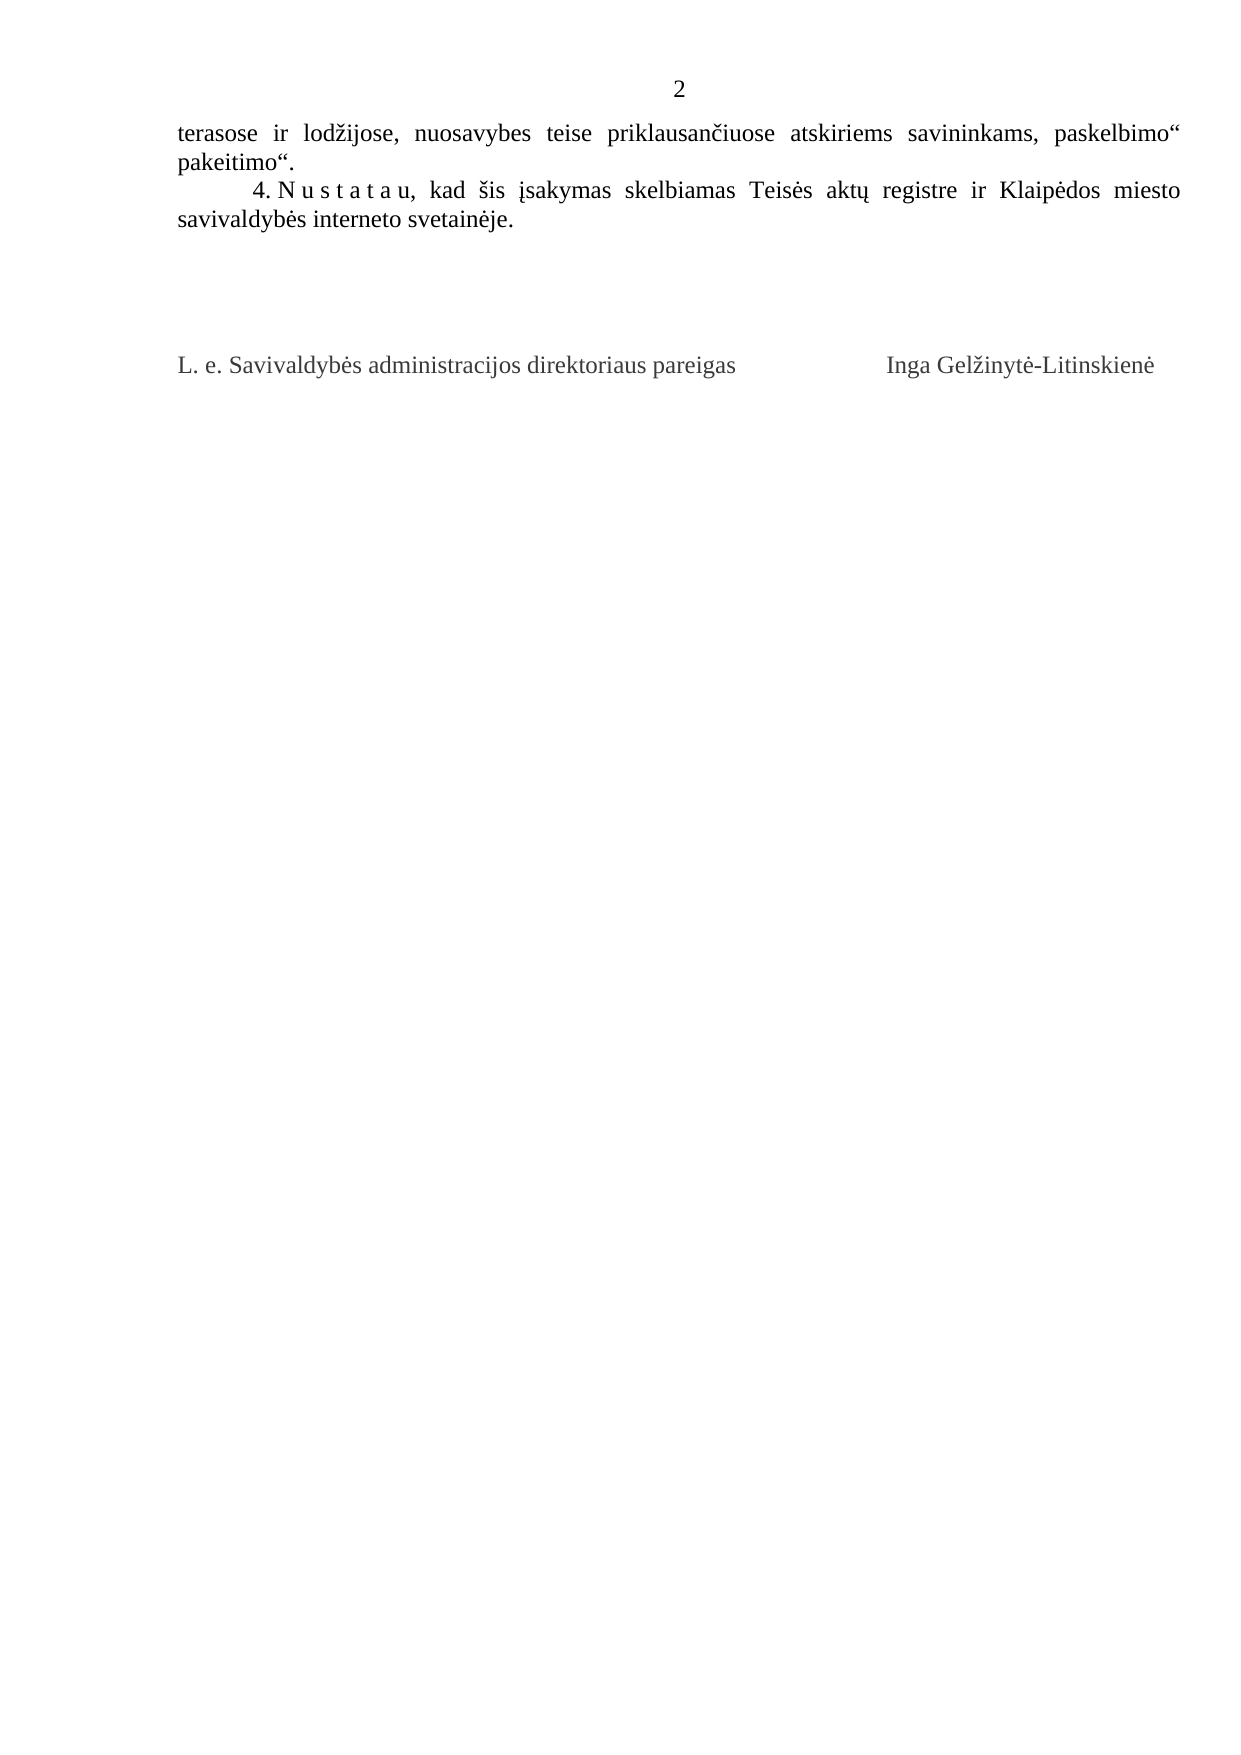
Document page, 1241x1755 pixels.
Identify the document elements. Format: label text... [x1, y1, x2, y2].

text terasose ir lodžijose, nuosavybes teise priklausančiuose atskiriems savininkams, paskelbimo“ pakeitimo“. [177, 118, 1181, 176]
text L. e. Savivaldybės administracijos direktoriaus pareigas Inga Gelžinytė-Litinskienė [177, 351, 1181, 379]
text 4. Nustatau, kad šis įsakymas skelbiamas Teisės aktų registre ir Klaipėdos miesto savivaldybės interneto svetainėje. [177, 176, 1181, 233]
